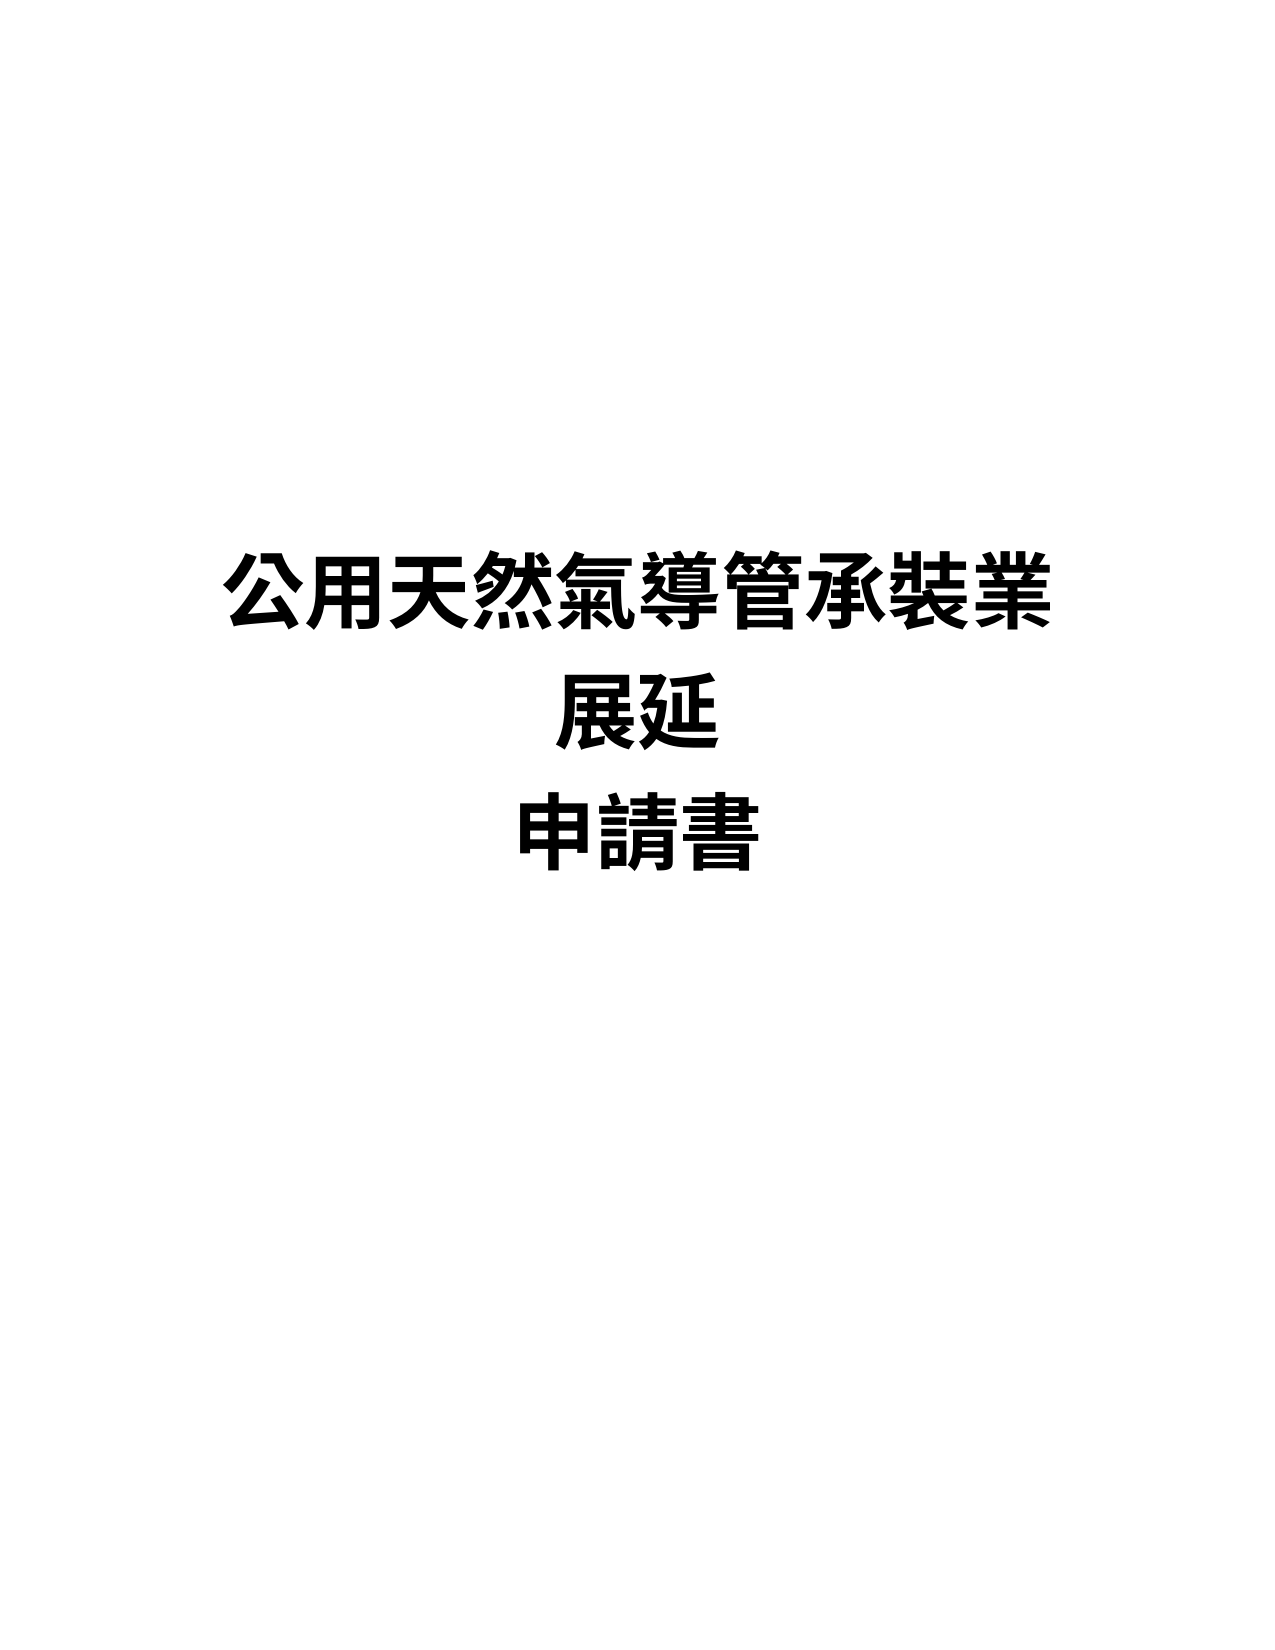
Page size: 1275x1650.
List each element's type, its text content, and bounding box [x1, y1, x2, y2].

text 展延 [148, 646, 1127, 767]
text 申請書 [148, 767, 1127, 887]
text 公用天然氣導管承裝業 [148, 526, 1127, 646]
